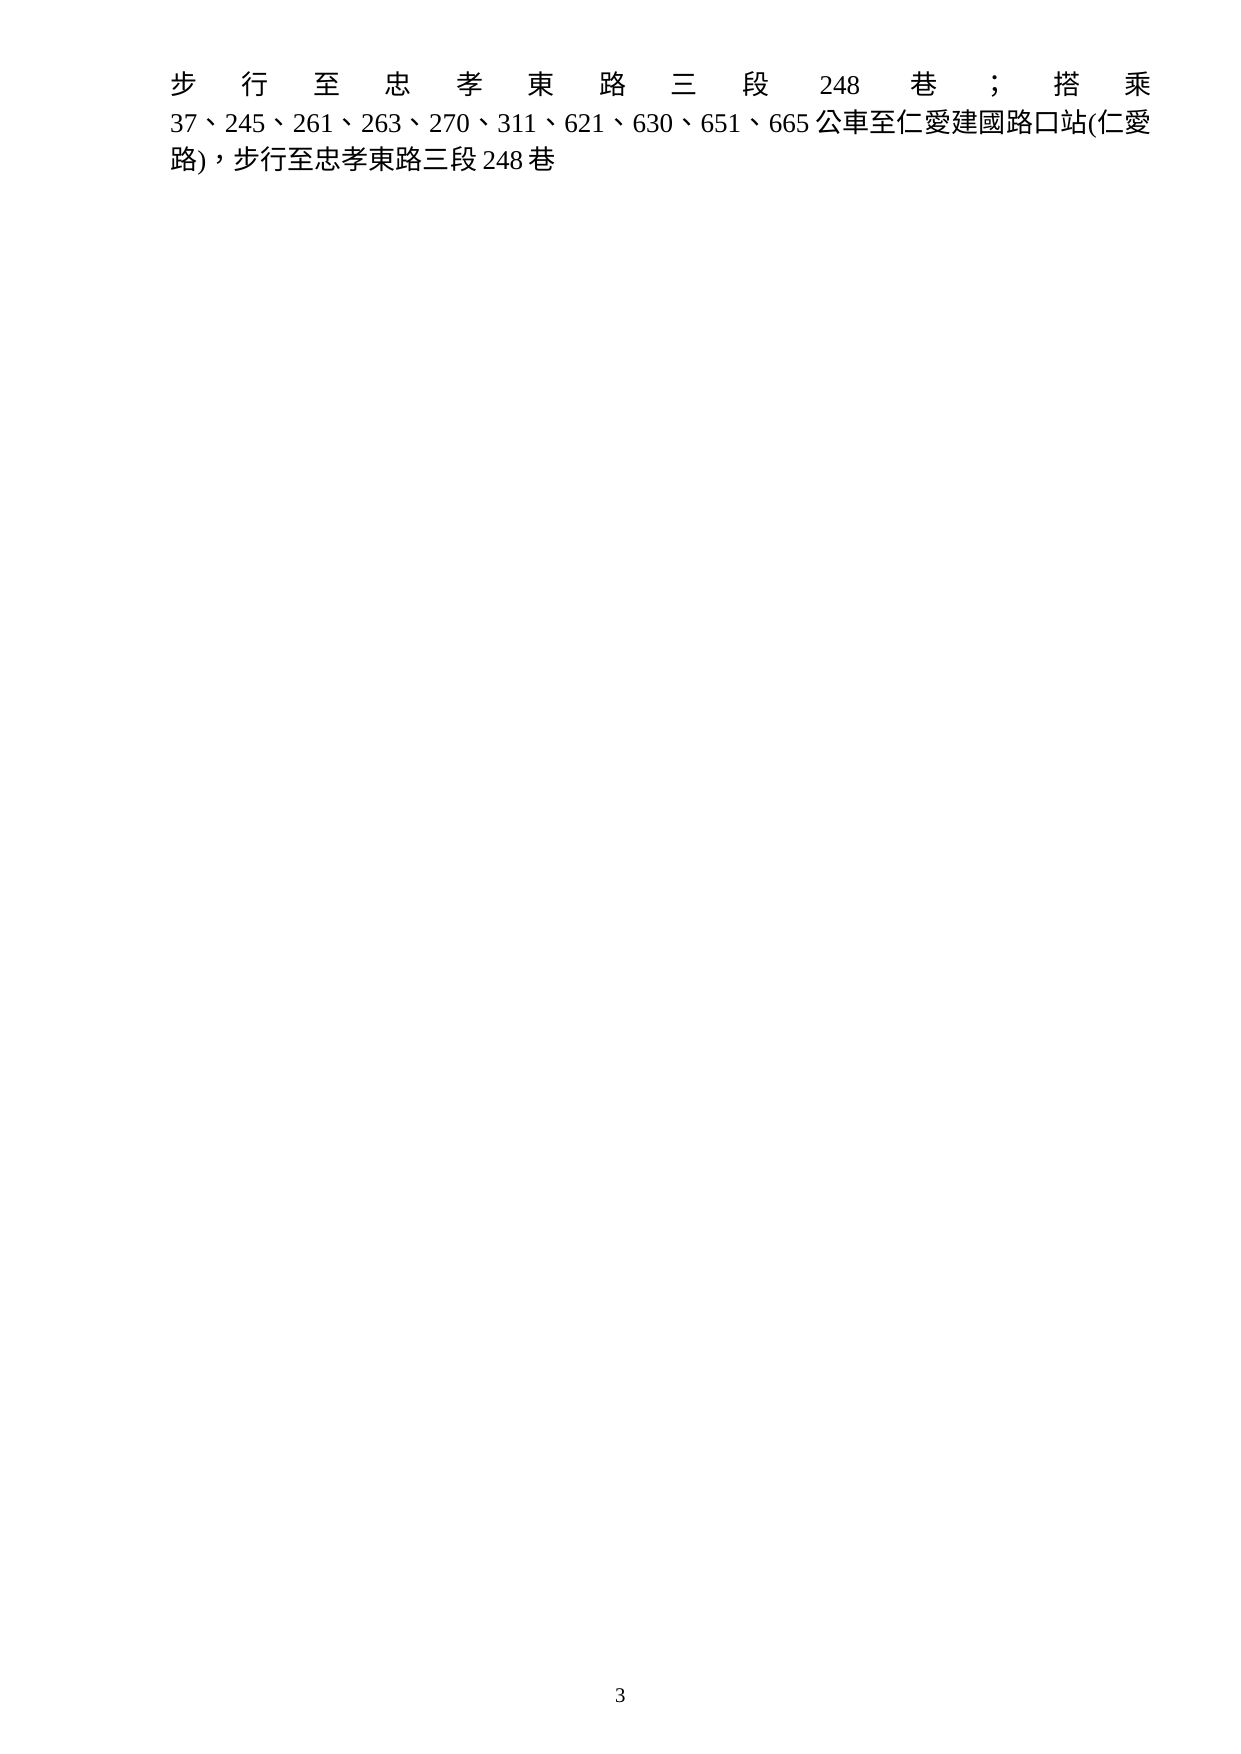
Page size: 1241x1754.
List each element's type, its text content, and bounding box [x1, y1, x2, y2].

text 步行至忠孝東路三段248巷；搭乘37、245、261、263、270、311、621、630、651、665公車至仁愛建國路口站(仁愛路)，步行至忠孝東路三段248巷 [89, 64, 1152, 177]
